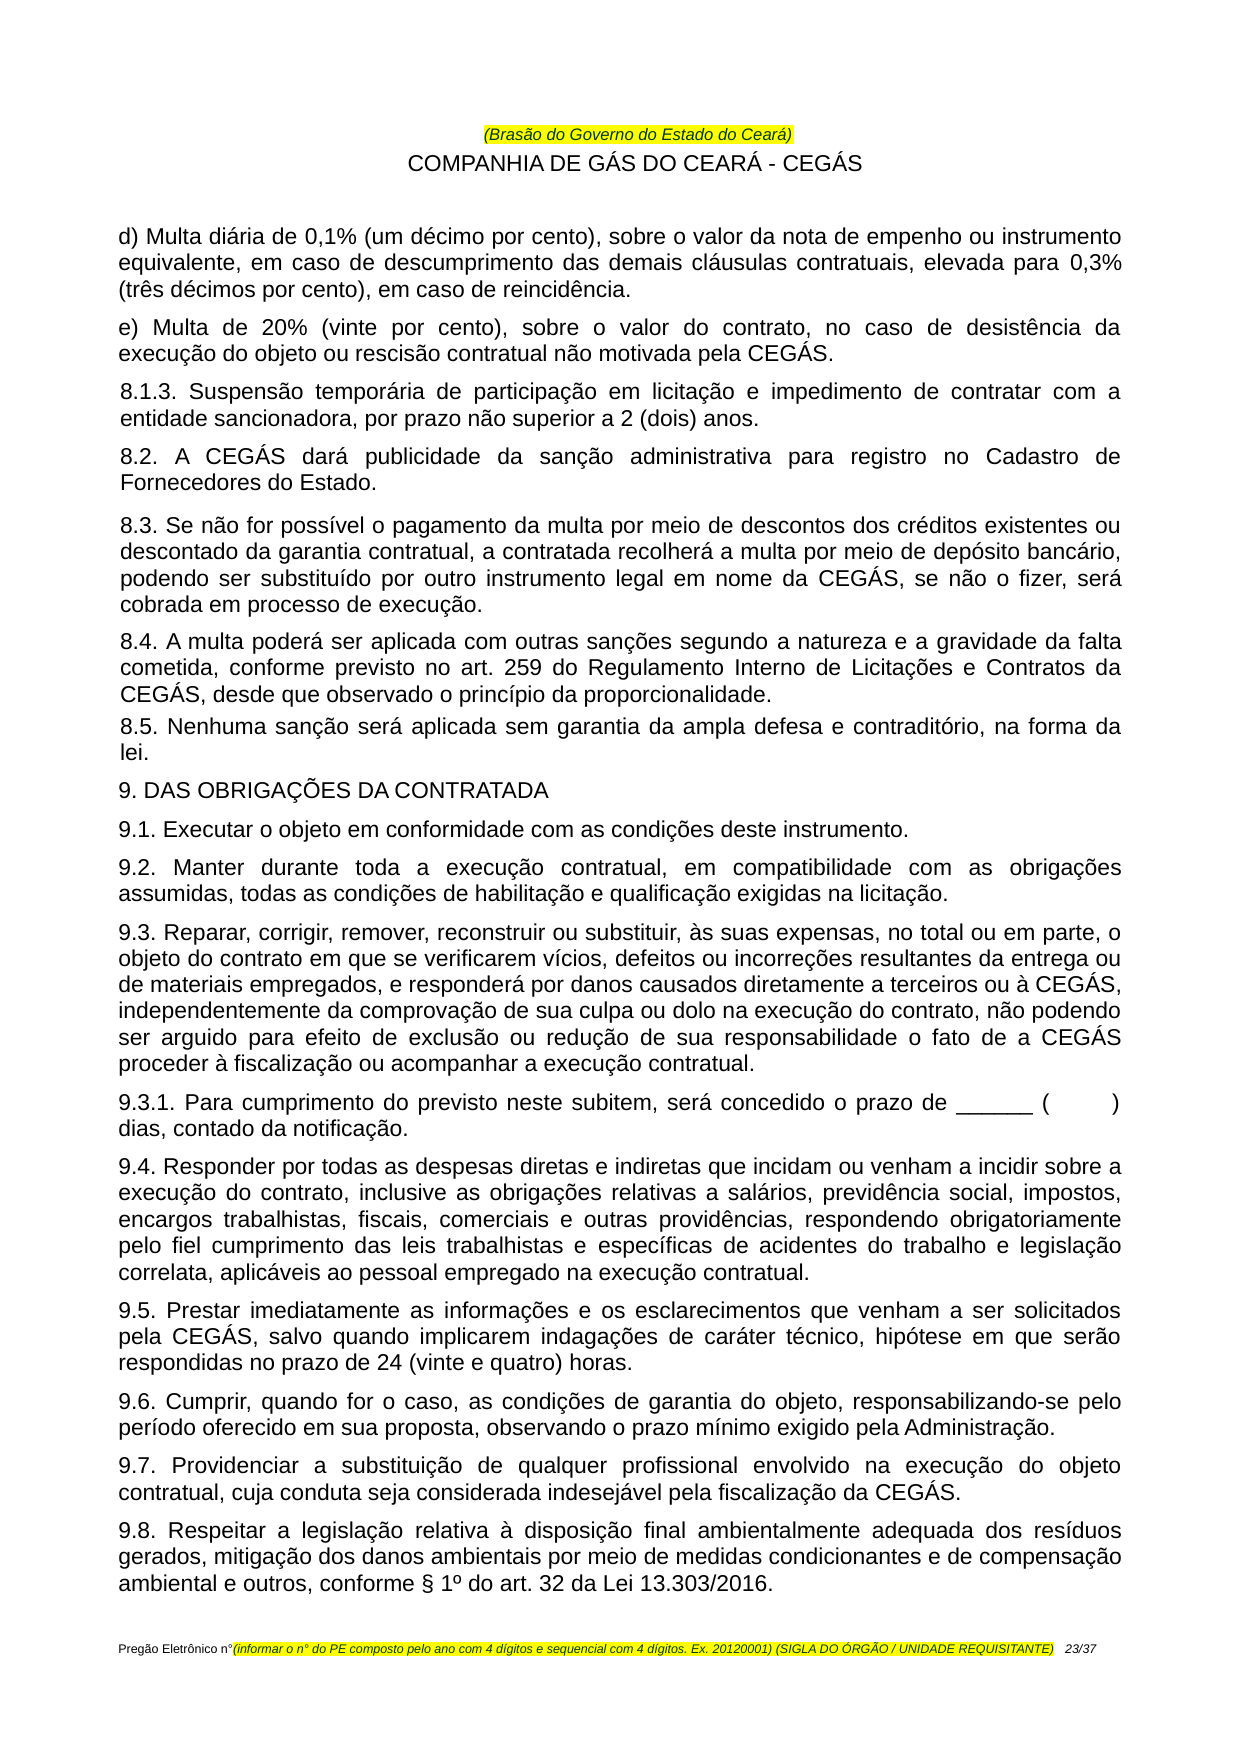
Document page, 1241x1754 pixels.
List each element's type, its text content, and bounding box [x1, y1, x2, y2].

text 9.2. Manter durante toda a execução contratual, em compatibilidade com as obrigações assumidas, todas as condições de habilitação e qualificação exigidas na licitação. [118, 854, 1122, 907]
text 8.4. A multa poderá ser aplicada com outras sanções segundo a natureza e a gravidade da falta cometida, conforme previsto no art. 259 do Regulamento Interno de Licitações e Contratos da CEGÁS, desde que observado o princípio da proporcionalidade. [120, 628, 1122, 707]
text 9.4. Responder por todas as despesas diretas e indiretas que incidam ou venham a incidir sobre a execução do contrato, inclusive as obrigações relativas a salários, previdência social, impostos, encargos trabalhistas, fiscais, comerciais e outras providências, respondendo obrigatoriamente pelo fiel cumprimento das leis trabalhistas e específicas de acidentes do trabalho e legislação correlata, aplicáveis ao pessoal empregado na execução contratual. [118, 1153, 1122, 1285]
text 9.6. Cumprir, quando for o caso, as condições de garantia do objeto, responsabilizando-se pelo período oferecido em sua proposta, observando o prazo mínimo exigido pela Administração. [118, 1388, 1122, 1440]
text 8.1.3. Suspensão temporária de participação em licitação e impedimento de contratar com a entidade sancionadora, por prazo não superior a 2 (dois) anos. [120, 378, 1122, 431]
text 9.5. Prestar imediatamente as informações e os esclarecimentos que venham a ser solicitados pela CEGÁS, salvo quando implicarem indagações de caráter técnico, hipótese em que serão respondidas no prazo de 24 (vinte e quatro) horas. [118, 1297, 1122, 1376]
text d) Multa diária de 0,1% (um décimo por cento), sobre o valor da nota de empenho ou instrumento equivalente, em caso de descumprimento das demais cláusulas contratuais, elevada para 0,3% (três décimos por cento), em caso de reincidência. [118, 223, 1122, 302]
text 9.8. Respeitar a legislação relativa à disposição final ambientalmente adequada dos resíduos gerados, mitigação dos danos ambientais por meio de medidas condicionantes e de compensação ambiental e outros, conforme § 1º do art. 32 da Lei 13.303/2016. [118, 1517, 1122, 1596]
text e) Multa de 20% (vinte por cento), sobre o valor do contrato, no caso de desistência da execução do objeto ou rescisão contratual não motivada pela CEGÁS. [118, 314, 1122, 366]
text 8.5. Nenhuma sanção será aplicada sem garantia da ampla defesa e contraditório, na forma da lei. [120, 713, 1122, 766]
text 8.3. Se não for possível o pagamento da multa por meio de descontos dos créditos existentes ou descontado da garantia contratual, a contratada recolherá a multa por meio de depósito bancário, podendo ser substituído por outro instrumento legal em nome da CEGÁS, se não o fizer, será cobrada em processo de execução. [120, 512, 1122, 617]
text 9.1. Executar o objeto em conformidade com as condições deste instrumento. [118, 816, 1122, 842]
text 9.3.1. Para cumprimento do previsto neste subitem, será concedido o prazo de ______ ( ) dias, contado da notificação. [118, 1088, 1122, 1141]
text 9.3. Reparar, corrigir, remover, reconstruir ou substituir, às suas expensas, no total ou em parte, o objeto do contrato em que se verificarem vícios, defeitos ou incorreções resultantes da entrega ou de materiais empregados, e responderá por danos causados diretamente a terceiros ou à CEGÁS, independentemente da comprovação de sua culpa ou dolo na execução do contrato, não podendo ser arguido para efeito de exclusão ou redução de sua responsabilidade o fato de a CEGÁS proceder à fiscalização ou acompanhar a execução contratual. [118, 918, 1122, 1077]
text 8.2. A CEGÁS dará publicidade da sanção administrativa para registro no Cadastro de Fornecedores do Estado. [120, 443, 1122, 496]
text 9.7. Providenciar a substituição de qualquer profissional envolvido na execução do objeto contratual, cuja conduta seja considerada indesejável pela fiscalização da CEGÁS. [118, 1452, 1122, 1505]
text 9. DAS OBRIGAÇÕES DA CONTRATADA [118, 777, 1122, 804]
